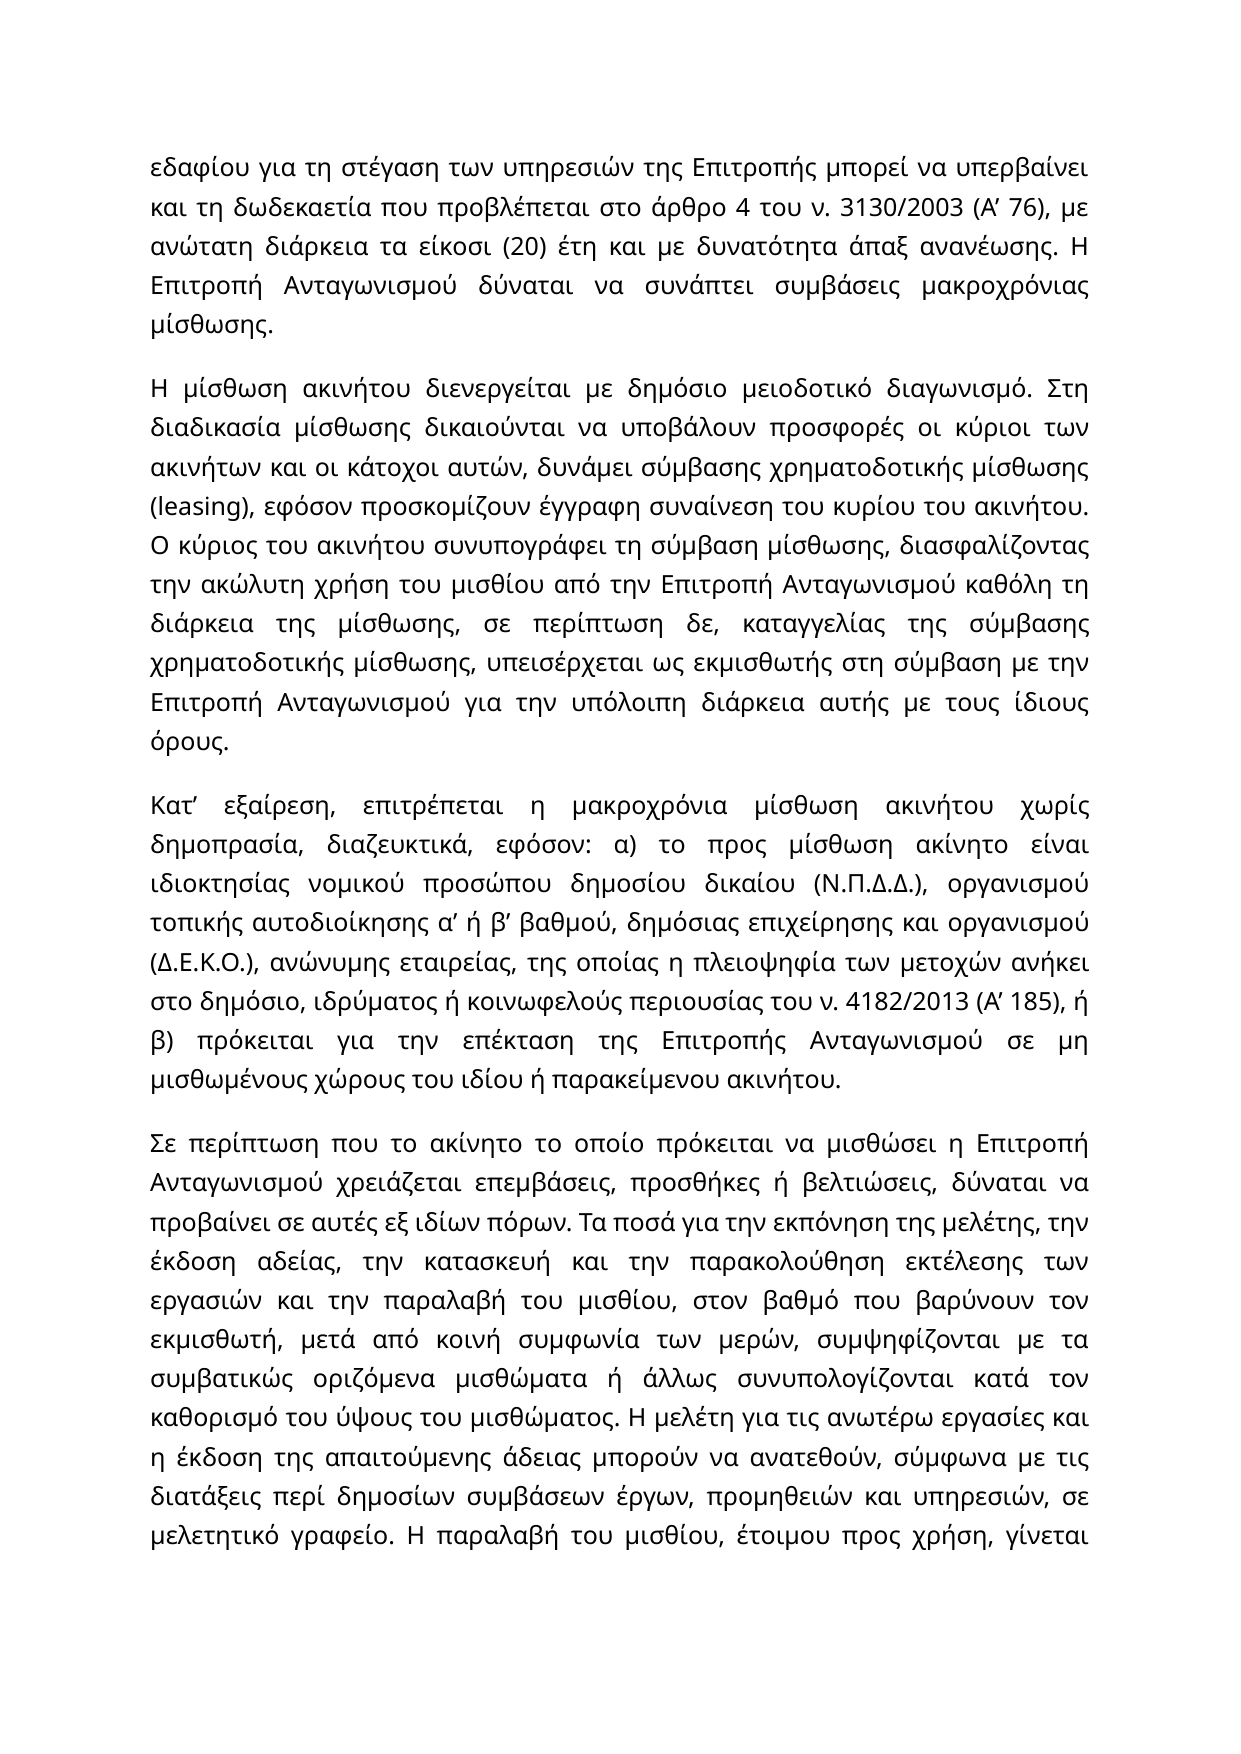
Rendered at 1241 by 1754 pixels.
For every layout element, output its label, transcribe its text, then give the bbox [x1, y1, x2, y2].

text εδαφίου για τη στέγαση των υπηρεσιών της Επιτροπής μπορεί να υπερβαίνει και τη δωδεκαετία που προβλέπεται στο άρθρο 4 του ν. 3130/2003 (Α’ 76), με ανώτατη διάρκεια τα είκοσι (20) έτη και με δυνατότητα άπαξ ανανέωσης. Η Επιτροπή Ανταγωνισμού δύναται να συνάπτει συμβάσεις μακροχρόνιας μίσθωσης. [150, 150, 1090, 341]
text Κατ’ εξαίρεση, επιτρέπεται η μακροχρόνια μίσθωση ακινήτου χωρίς δημοπρασία, διαζευκτικά, εφόσον: α) το προς μίσθωση ακίνητο είναι ιδιοκτησίας νομικού προσώπου δημοσίου δικαίου (Ν.Π.Δ.Δ.), οργανισμού τοπικής αυτοδιοίκησης α’ ή β’ βαθμού, δημόσιας επιχείρησης και οργανισμού (Δ.Ε.Κ.Ο.), ανώνυμης εταιρείας, της οποίας η πλειοψηφία των μετοχών ανήκει στο δημόσιο, ιδρύματος ή κοινωφελούς περιουσίας του ν. 4182/2013 (Α’ 185), ή β) πρόκειται για την επέκταση της Επιτροπής Ανταγωνισμού σε μη μισθωμένους χώρους του ιδίου ή παρακείμενου ακινήτου. [150, 787, 1090, 1096]
text Η μίσθωση ακινήτου διενεργείται με δημόσιο μειοδοτικό διαγωνισμό. Στη διαδικασία μίσθωσης δικαιούνται να υποβάλουν προσφορές οι κύριοι των ακινήτων και οι κάτοχοι αυτών, δυνάμει σύμβασης χρηματοδοτικής μίσθωσης (leasing), εφόσον προσκομίζουν έγγραφη συναίνεση του κυρίου του ακινήτου. Ο κύριος του ακινήτου συνυπογράφει τη σύμβαση μίσθωσης, διασφαλίζοντας την ακώλυτη χρήση του μισθίου από την Επιτροπή Ανταγωνισμού καθόλη τη διάρκεια της μίσθωσης, σε περίπτωση δε, καταγγελίας της σύμβασης χρηματοδοτικής μίσθωσης, υπεισέρχεται ως εκμισθωτής στη σύμβαση με την Επιτροπή Ανταγωνισμού για την υπόλοιπη διάρκεια αυτής με τους ίδιους όρους. [150, 371, 1090, 757]
text Σε περίπτωση που το ακίνητο το οποίο πρόκειται να μισθώσει η Επιτροπή Ανταγωνισμού χρειάζεται επεμβάσεις, προσθήκες ή βελτιώσεις, δύναται να προβαίνει σε αυτές εξ ιδίων πόρων. Τα ποσά για την εκπόνηση της μελέτης, την έκδοση αδείας, την κατασκευή και την παρακολούθηση εκτέλεσης των εργασιών και την παραλαβή του μισθίου, στον βαθμό που βαρύνουν τον εκμισθωτή, μετά από κοινή συμφωνία των μερών, συμψηφίζονται με τα συμβατικώς οριζόμενα μισθώματα ή άλλως συνυπολογίζονται κατά τον καθορισμό του ύψους του μισθώματος. Η μελέτη για τις ανωτέρω εργασίες και η έκδοση της απαιτούμενης άδειας μπορούν να ανατεθούν, σύμφωνα με τις διατάξεις περί δημοσίων συμβάσεων έργων, προμηθειών και υπηρεσιών, σε μελετητικό γραφείο. Η παραλαβή του μισθίου, έτοιμου προς χρήση, γίνεται [150, 1126, 1090, 1552]
